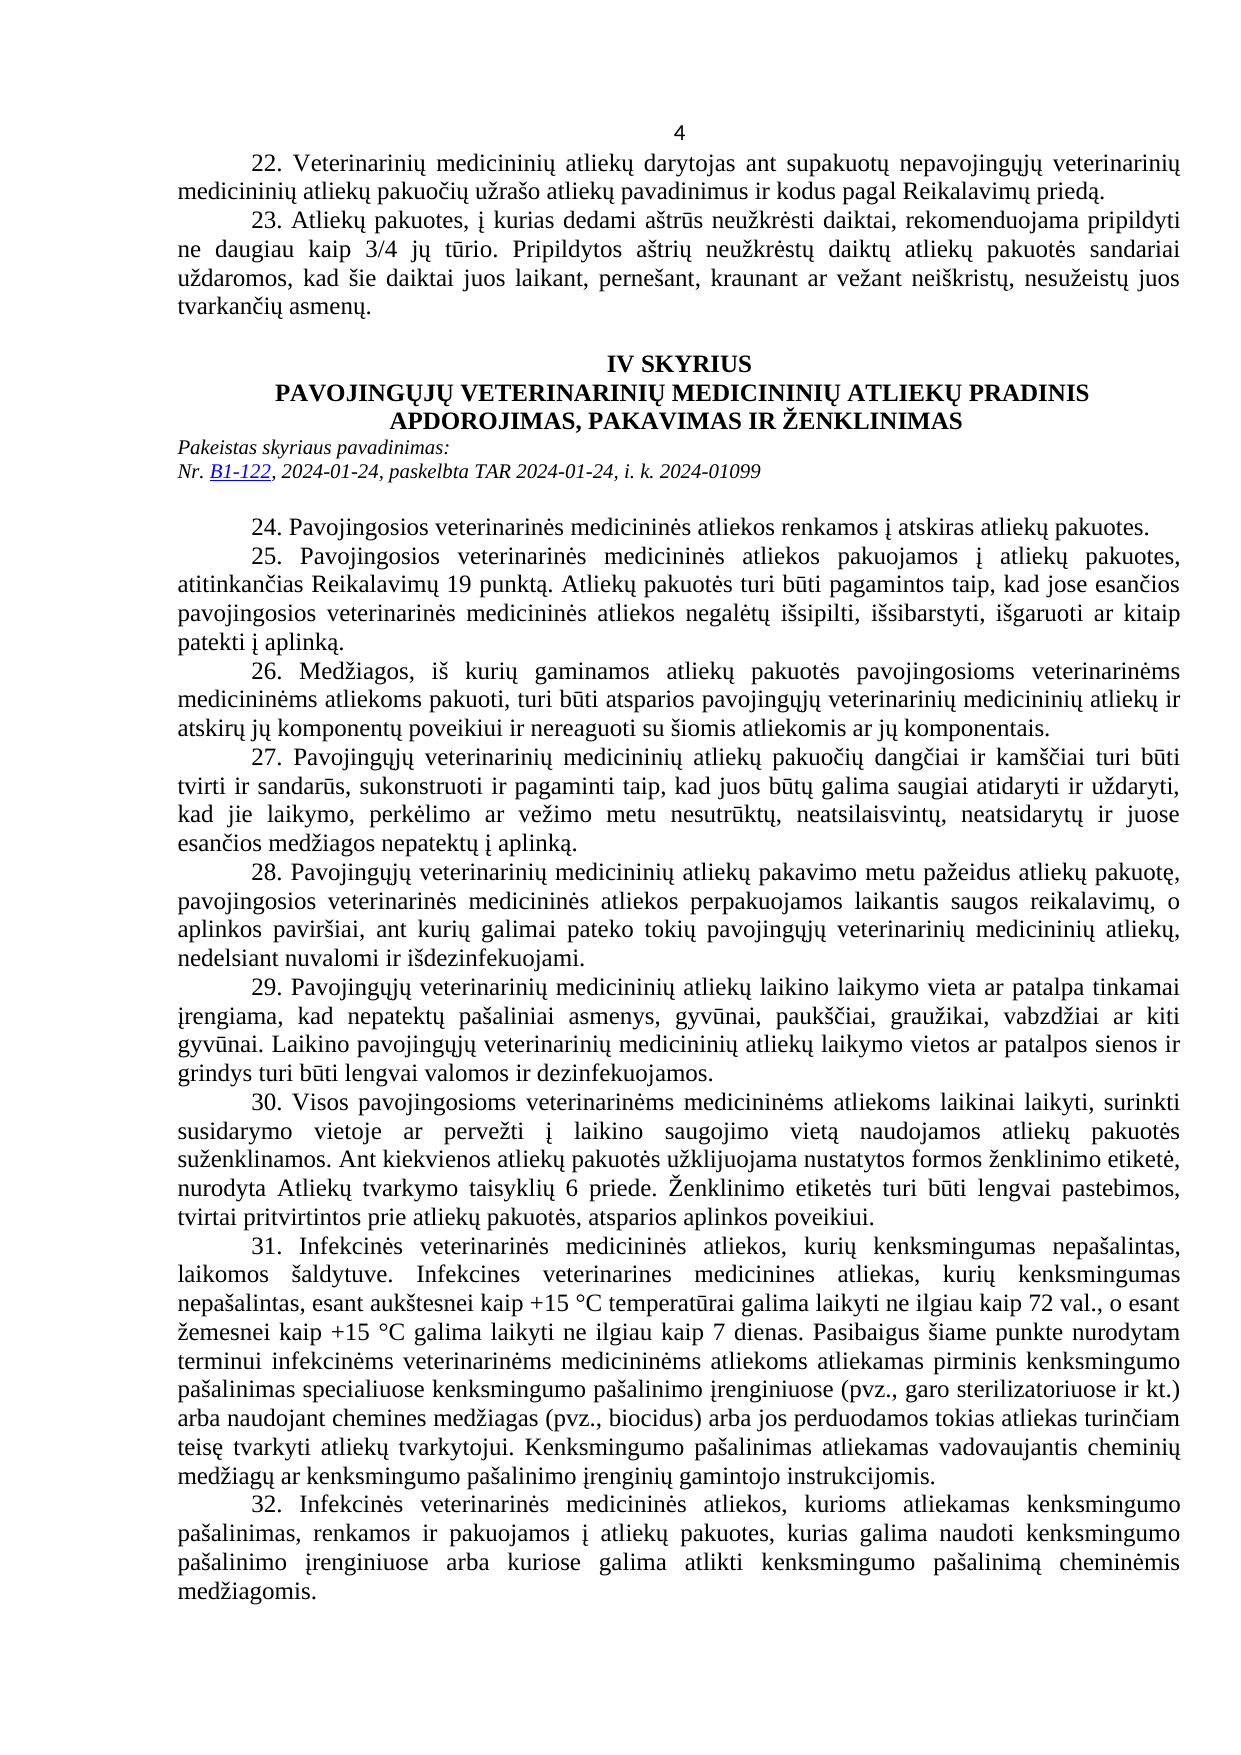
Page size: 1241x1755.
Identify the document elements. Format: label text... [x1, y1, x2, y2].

text 25. Pavojingosios veterinarinės medicininės atliekos pakuojamos į atliekų pakuotes, atitinkančias Reikalavimų 19 punktą. Atliekų pakuotės turi būti pagamintos taip, kad jose esančios pavojingosios veterinarinės medicininės atliekos negalėtų išsipilti, išsibarstyti, išgaruoti ar kitaip patekti į aplinką. [177, 541, 1181, 656]
text Nr. B1-122, 2024-01-24, paskelbta TAR 2024-01-24, i. k. 2024-01099 [177, 459, 1181, 483]
text 31. Infekcinės veterinarinės medicininės atliekos, kurių kenksmingumas nepašalintas, laikomos šaldytuve. Infekcines veterinarines medicinines atliekas, kurių kenksmingumas nepašalintas, esant aukštesnei kaip +15 °C temperatūrai galima laikyti ne ilgiau kaip 72 val., o esant žemesnei kaip +15 °C galima laikyti ne ilgiau kaip 7 dienas. Pasibaigus šiame punkte nurodytam terminui infekcinėms veterinarinėms medicininėms atliekoms atliekamas pirminis kenksmingumo pašalinimas specialiuose kenksmingumo pašalinimo įrenginiuose (pvz., garo sterilizatoriuose ir kt.) arba naudojant chemines medžiagas (pvz., biocidus) arba jos perduodamos tokias atliekas turinčiam teisę tvarkyti atliekų tvarkytojui. Kenksmingumo pašalinimas atliekamas vadovaujantis cheminių medžiagų ar kenksmingumo pašalinimo įrenginių gamintojo instrukcijomis. [177, 1231, 1181, 1489]
text 26. Medžiagos, iš kurių gaminamos atliekų pakuotės pavojingosioms veterinarinėms medicininėms atliekoms pakuoti, turi būti atsparios pavojingųjų veterinarinių medicininių atliekų ir atskirų jų komponentų poveikiui ir nereaguoti su šiomis atliekomis ar jų komponentais. [177, 656, 1181, 742]
text 30. Visos pavojingosioms veterinarinėms medicininėms atliekoms laikinai laikyti, surinkti susidarymo vietoje ar pervežti į laikino saugojimo vietą naudojamos atliekų pakuotės suženklinamos. Ant kiekvienos atliekų pakuotės užklijuojama nustatytos formos ženklinimo etiketė, nurodyta Atliekų tvarkymo taisyklių 6 priede. Ženklinimo etiketės turi būti lengvai pastebimos, tvirtai pritvirtintos prie atliekų pakuotės, atsparios aplinkos poveikiui. [177, 1087, 1181, 1231]
text 32. Infekcinės veterinarinės medicininės atliekos, kurioms atliekamas kenksmingumo pašalinimas, renkamos ir pakuojamos į atliekų pakuotes, kurias galima naudoti kenksmingumo pašalinimo įrenginiuose arba kuriose galima atlikti kenksmingumo pašalinimą cheminėmis medžiagomis. [177, 1489, 1181, 1604]
text 23. Atliekų pakuotes, į kurias dedami aštrūs neužkrėsti daiktai, rekomenduojama pripildyti ne daugiau kaip 3/4 jų tūrio. Pripildytos aštrių neužkrėstų daiktų atliekų pakuotės sandariai uždaromos, kad šie daiktai juos laikant, pernešant, kraunant ar vežant neiškristų, nesužeistų juos tvarkančių asmenų. [177, 205, 1181, 320]
text PAVOJINGŲJŲ VETERINARINIŲ MEDICININIŲ ATLIEKŲ PRADINIS APDOROJIMAS, PAKAVIMAS IR ŽENKLINIMAS [177, 378, 1181, 435]
text 29. Pavojingųjų veterinarinių medicininių atliekų laikino laikymo vieta ar patalpa tinkamai įrengiama, kad nepatektų pašaliniai asmenys, gyvūnai, paukščiai, graužikai, vabzdžiai ar kiti gyvūnai. Laikino pavojingųjų veterinarinių medicininių atliekų laikymo vietos ar patalpos sienos ir grindys turi būti lengvai valomos ir dezinfekuojamos. [177, 972, 1181, 1087]
text 24. Pavojingosios veterinarinės medicininės atliekos renkamos į atskiras atliekų pakuotes. [177, 512, 1181, 541]
text IV SKYRIUS [177, 349, 1181, 378]
text 27. Pavojingųjų veterinarinių medicininių atliekų pakuočių dangčiai ir kamščiai turi būti tvirti ir sandarūs, sukonstruoti ir pagaminti taip, kad juos būtų galima saugiai atidaryti ir uždaryti, kad jie laikymo, perkėlimo ar vežimo metu nesutrūktų, neatsilaisvintų, neatsidarytų ir juose esančios medžiagos nepatektų į aplinką. [177, 742, 1181, 857]
text Pakeistas skyriaus pavadinimas: [177, 435, 1181, 459]
text 22. Veterinarinių medicininių atliekų darytojas ant supakuotų nepavojingųjų veterinarinių medicininių atliekų pakuočių užrašo atliekų pavadinimus ir kodus pagal Reikalavimų priedą. [177, 148, 1181, 205]
text 28. Pavojingųjų veterinarinių medicininių atliekų pakavimo metu pažeidus atliekų pakuotę, pavojingosios veterinarinės medicininės atliekos perpakuojamos laikantis saugos reikalavimų, o aplinkos paviršiai, ant kurių galimai pateko tokių pavojingųjų veterinarinių medicininių atliekų, nedelsiant nuvalomi ir išdezinfekuojami. [177, 857, 1181, 972]
